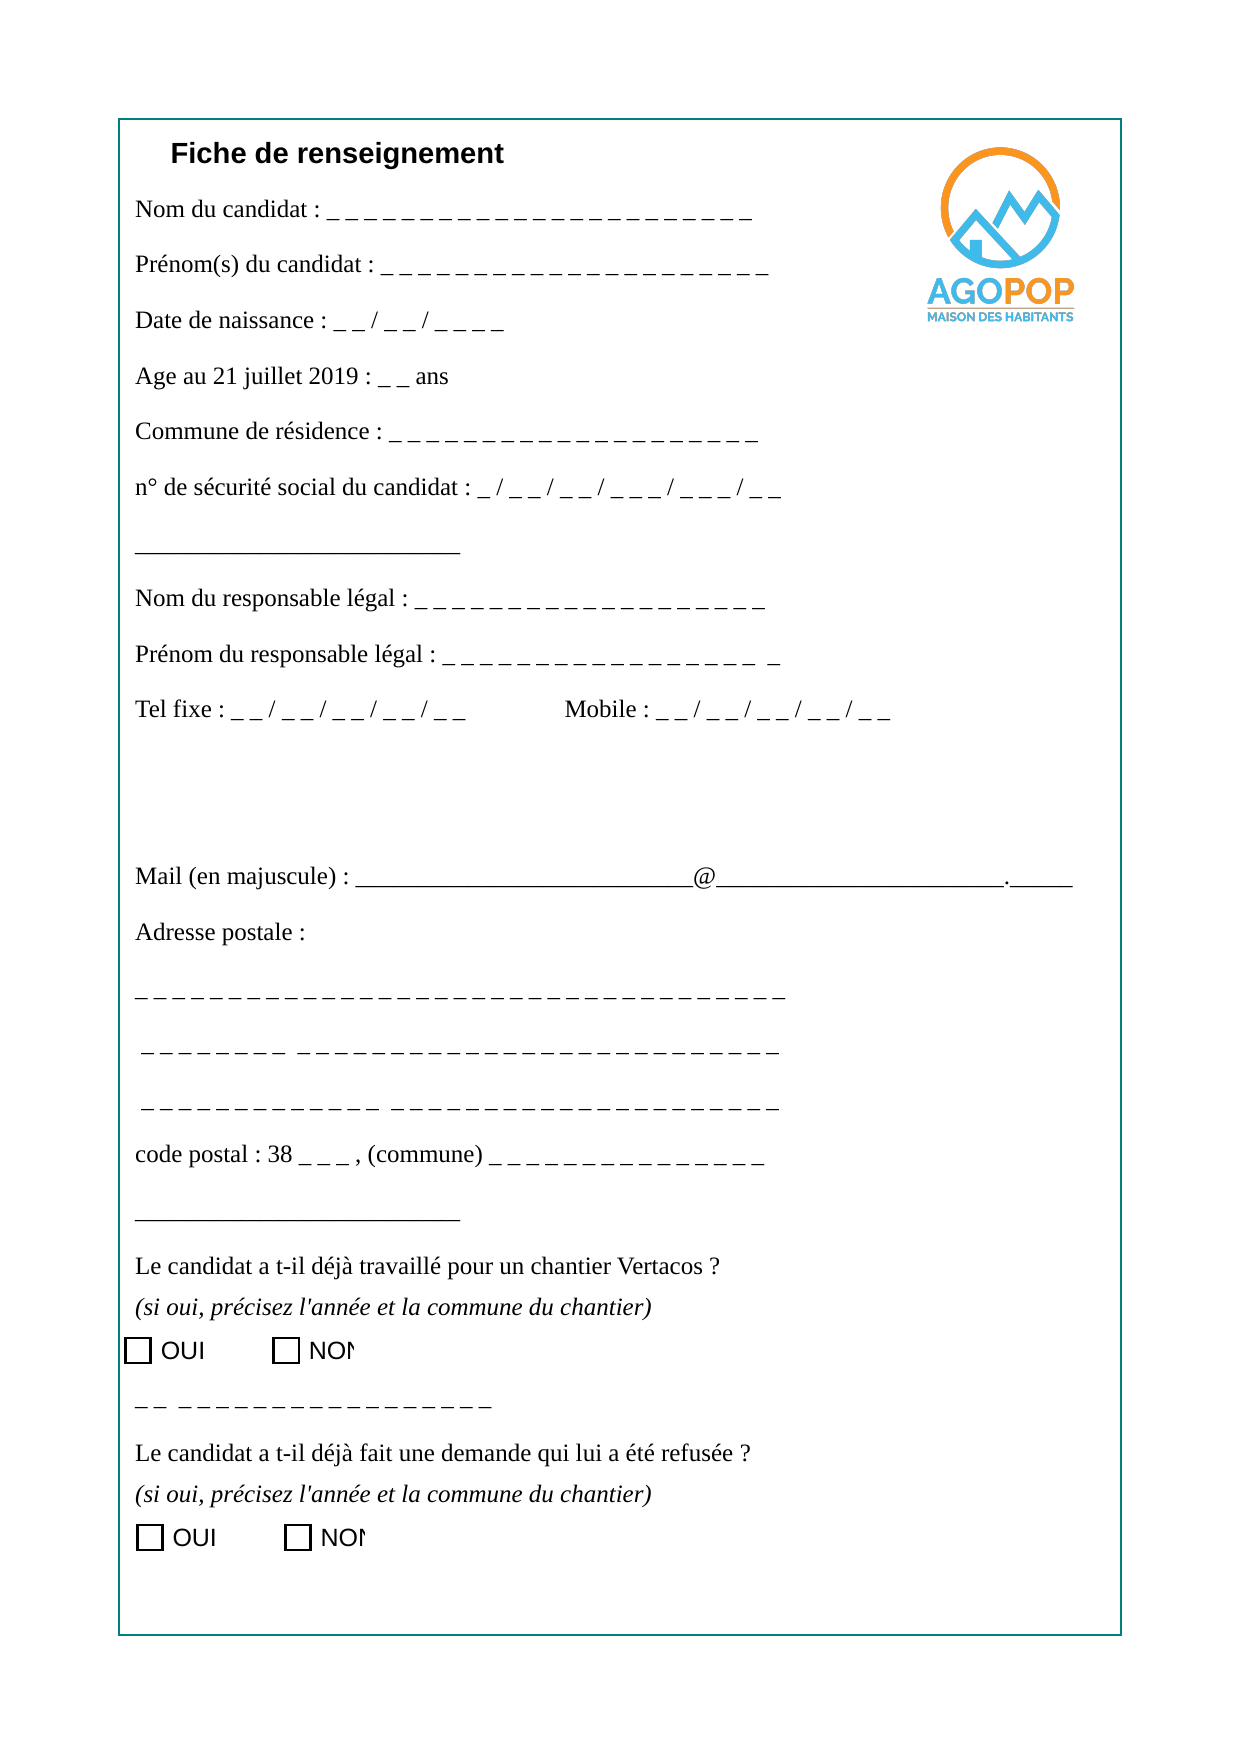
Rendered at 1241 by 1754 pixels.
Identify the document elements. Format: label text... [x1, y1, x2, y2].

text Mail (en majuscule) : ___________________________@_______________________._____ [123, 861, 1117, 890]
text code postal : 38 _ _ _ , (commune) _ _ _ _ _ _ _ _ _ _ _ _ _ _ _ [123, 1139, 1117, 1168]
picture [896, 137, 1107, 351]
text _ _ _ _ _ _ _ _ _ _ _ _ _ _ _ _ _ _ _ _ _ _ _ _ _ _ _ _ _ _ _ _ _ _ [123, 1028, 1117, 1057]
text Le candidat a t-il déjà fait une demande qui lui a été refusée ? [123, 1438, 1117, 1466]
text (si oui, précisez l'année et la commune du chantier) [123, 1292, 1117, 1321]
text _ _ _ _ _ _ _ _ _ _ _ _ _ _ _ _ _ _ _ [123, 1382, 1117, 1411]
text Prénom(s) du candidat : _ _ _ _ _ _ _ _ _ _ _ _ _ _ _ _ _ _ _ _ _ [123, 249, 896, 278]
text Commune de résidence : _ _ _ _ _ _ _ _ _ _ _ _ _ _ _ _ _ _ _ _ [123, 416, 1117, 445]
text Age au 21 juillet 2019 : _ _ ans [123, 361, 1117, 389]
text __________________________ [123, 1195, 1117, 1224]
text Date de naissance : _ _ / _ _ / _ _ _ _ [123, 305, 896, 334]
subtitle Fiche de renseignement [168, 136, 1117, 170]
text Nom du responsable légal : _ _ _ _ _ _ _ _ _ _ _ _ _ _ _ _ _ _ _ [123, 583, 1117, 612]
text __________________________ [123, 528, 1117, 556]
text Prénom du responsable légal : _ _ _ _ _ _ _ _ _ _ _ _ _ _ _ _ _ _ [123, 639, 1117, 668]
text Tel fixe : _ _ / _ _ / _ _ / _ _ / _ _ Mobile : _ _ / _ _ / _ _ / _ _ / _ _ [123, 694, 1117, 723]
text _ _ _ _ _ _ _ _ _ _ _ _ _ _ _ _ _ _ _ _ _ _ _ _ _ _ _ _ _ _ _ _ _ _ [123, 1084, 1117, 1113]
text _ _ _ _ _ _ _ _ _ _ _ _ _ _ _ _ _ _ _ _ _ _ _ _ _ _ _ _ _ _ _ _ _ _ _ [123, 973, 1117, 1001]
text n° de sécurité social du candidat : _ / _ _ / _ _ / _ _ _ / _ _ _ / _ _ [123, 472, 1117, 501]
text (si oui, précisez l'année et la commune du chantier) [123, 1479, 1117, 1508]
text Adresse postale : [123, 917, 1117, 946]
text Le candidat a t-il déjà travaillé pour un chantier Vertacos ? [123, 1251, 1117, 1279]
text Nom du candidat : _ _ _ _ _ _ _ _ _ _ _ _ _ _ _ _ _ _ _ _ _ _ _ [123, 194, 896, 223]
